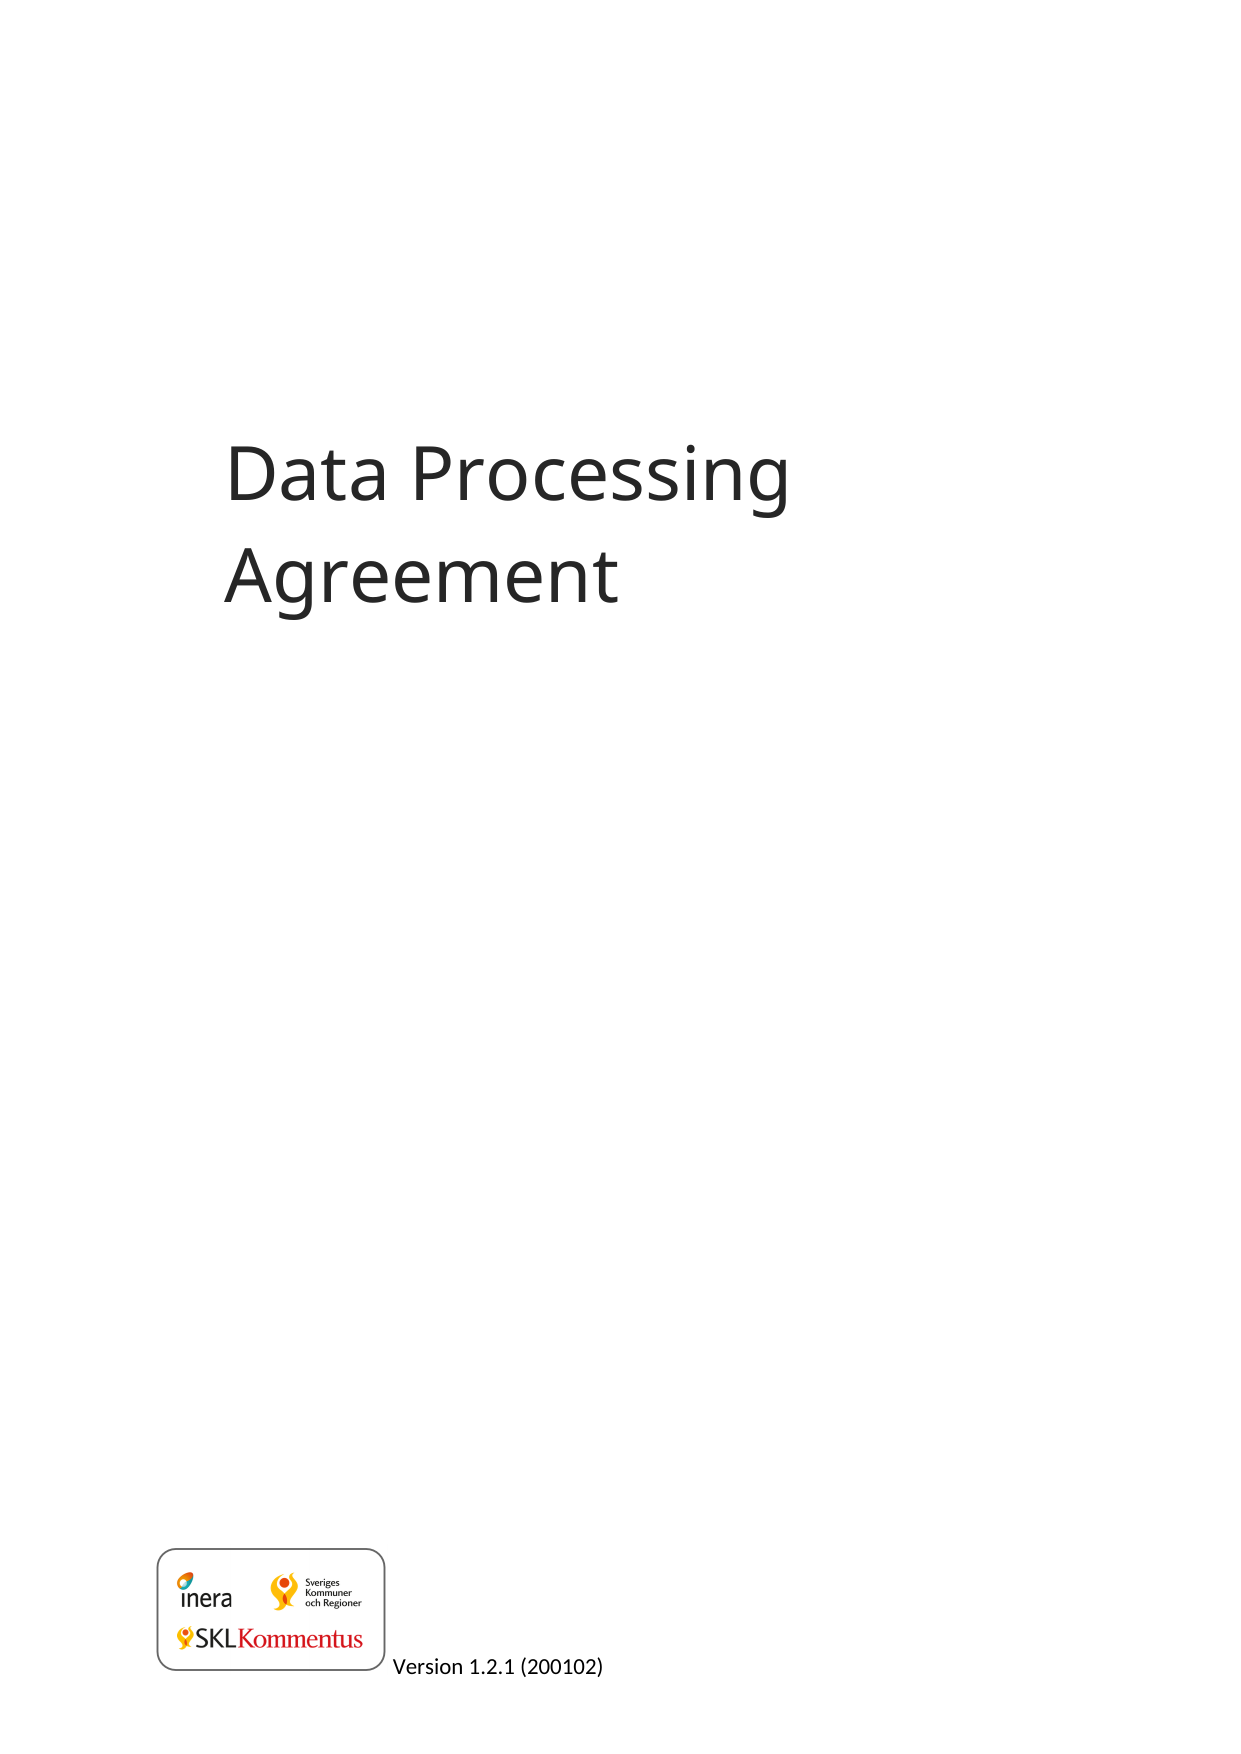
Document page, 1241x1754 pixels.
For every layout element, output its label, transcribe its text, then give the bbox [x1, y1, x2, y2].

picture [152, 1544, 388, 1675]
text Data Processing Agreement [224, 420, 1079, 625]
